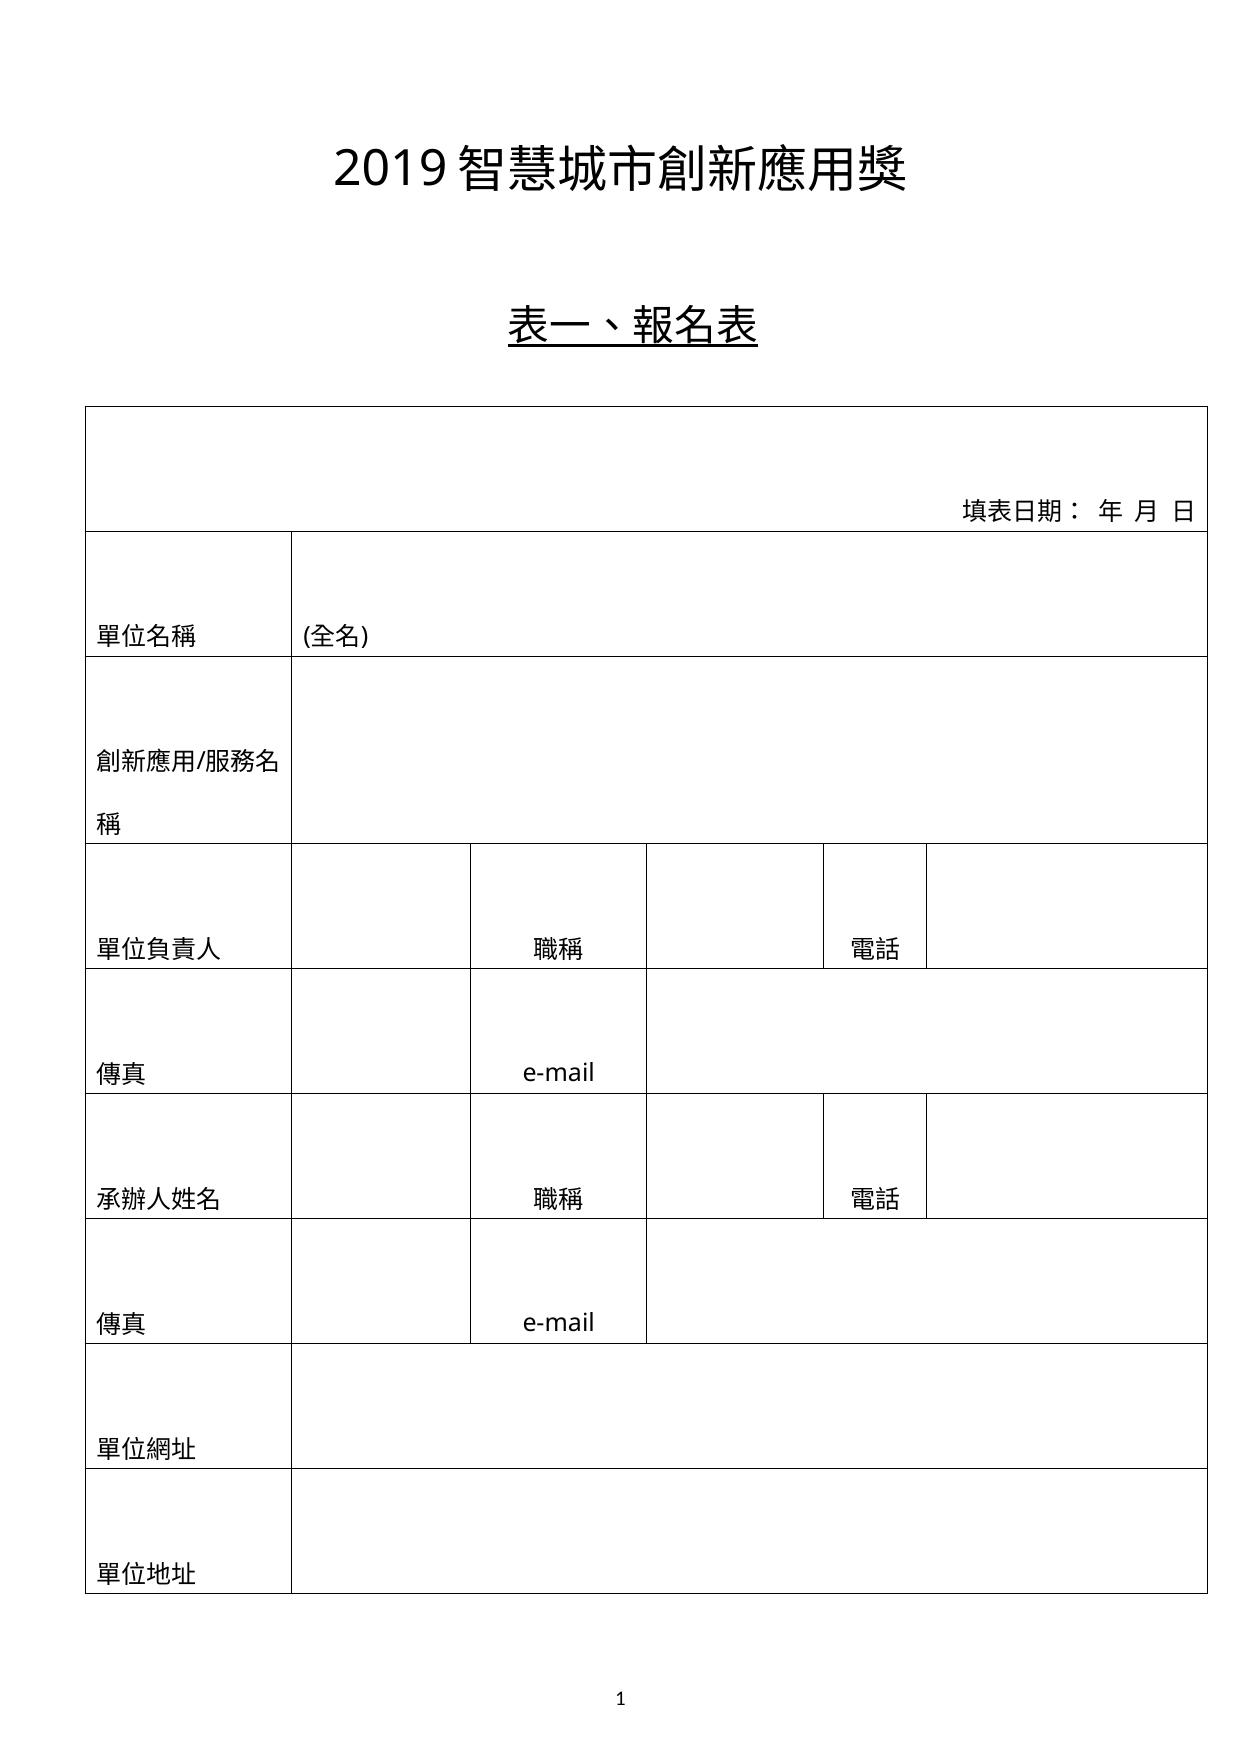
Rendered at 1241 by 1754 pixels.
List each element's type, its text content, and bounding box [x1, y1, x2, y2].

table_cell 傳真 [86, 1219, 291, 1343]
table_cell 單位網址 [86, 1344, 291, 1468]
table_cell 單位名稱 [86, 532, 291, 656]
table_cell 承辦人姓名 [86, 1094, 291, 1218]
table_cell e-mail [471, 969, 646, 1093]
table_cell [292, 657, 1207, 843]
table_cell (全名) [292, 532, 1207, 656]
table_cell [292, 1219, 470, 1343]
table_cell [292, 1094, 470, 1218]
table_cell [927, 1094, 1207, 1218]
table_cell [647, 844, 823, 968]
table_cell e-mail [471, 1219, 646, 1343]
table_cell [647, 1094, 823, 1218]
text 2019智慧城市創新應用獎 [59, 93, 1181, 218]
text 表一、報名表 [84, 281, 1181, 343]
table_cell 單位負責人 [86, 844, 291, 968]
table_cell [292, 1469, 1207, 1593]
table_cell 職稱 [471, 844, 646, 968]
table_header 填表日期： 年 月 日 [86, 407, 1207, 531]
table_cell 單位地址 [86, 1469, 291, 1593]
table_cell 創新應用/服務名稱 [86, 657, 291, 843]
table_cell 電話 [824, 844, 926, 968]
table_cell [927, 844, 1207, 968]
table_cell [292, 844, 470, 968]
table_cell [647, 969, 1207, 1093]
table_cell [292, 1344, 1207, 1468]
table_cell [292, 969, 470, 1093]
table_cell 傳真 [86, 969, 291, 1093]
table_cell 電話 [824, 1094, 926, 1218]
table_cell 職稱 [471, 1094, 646, 1218]
table_cell [647, 1219, 1207, 1343]
